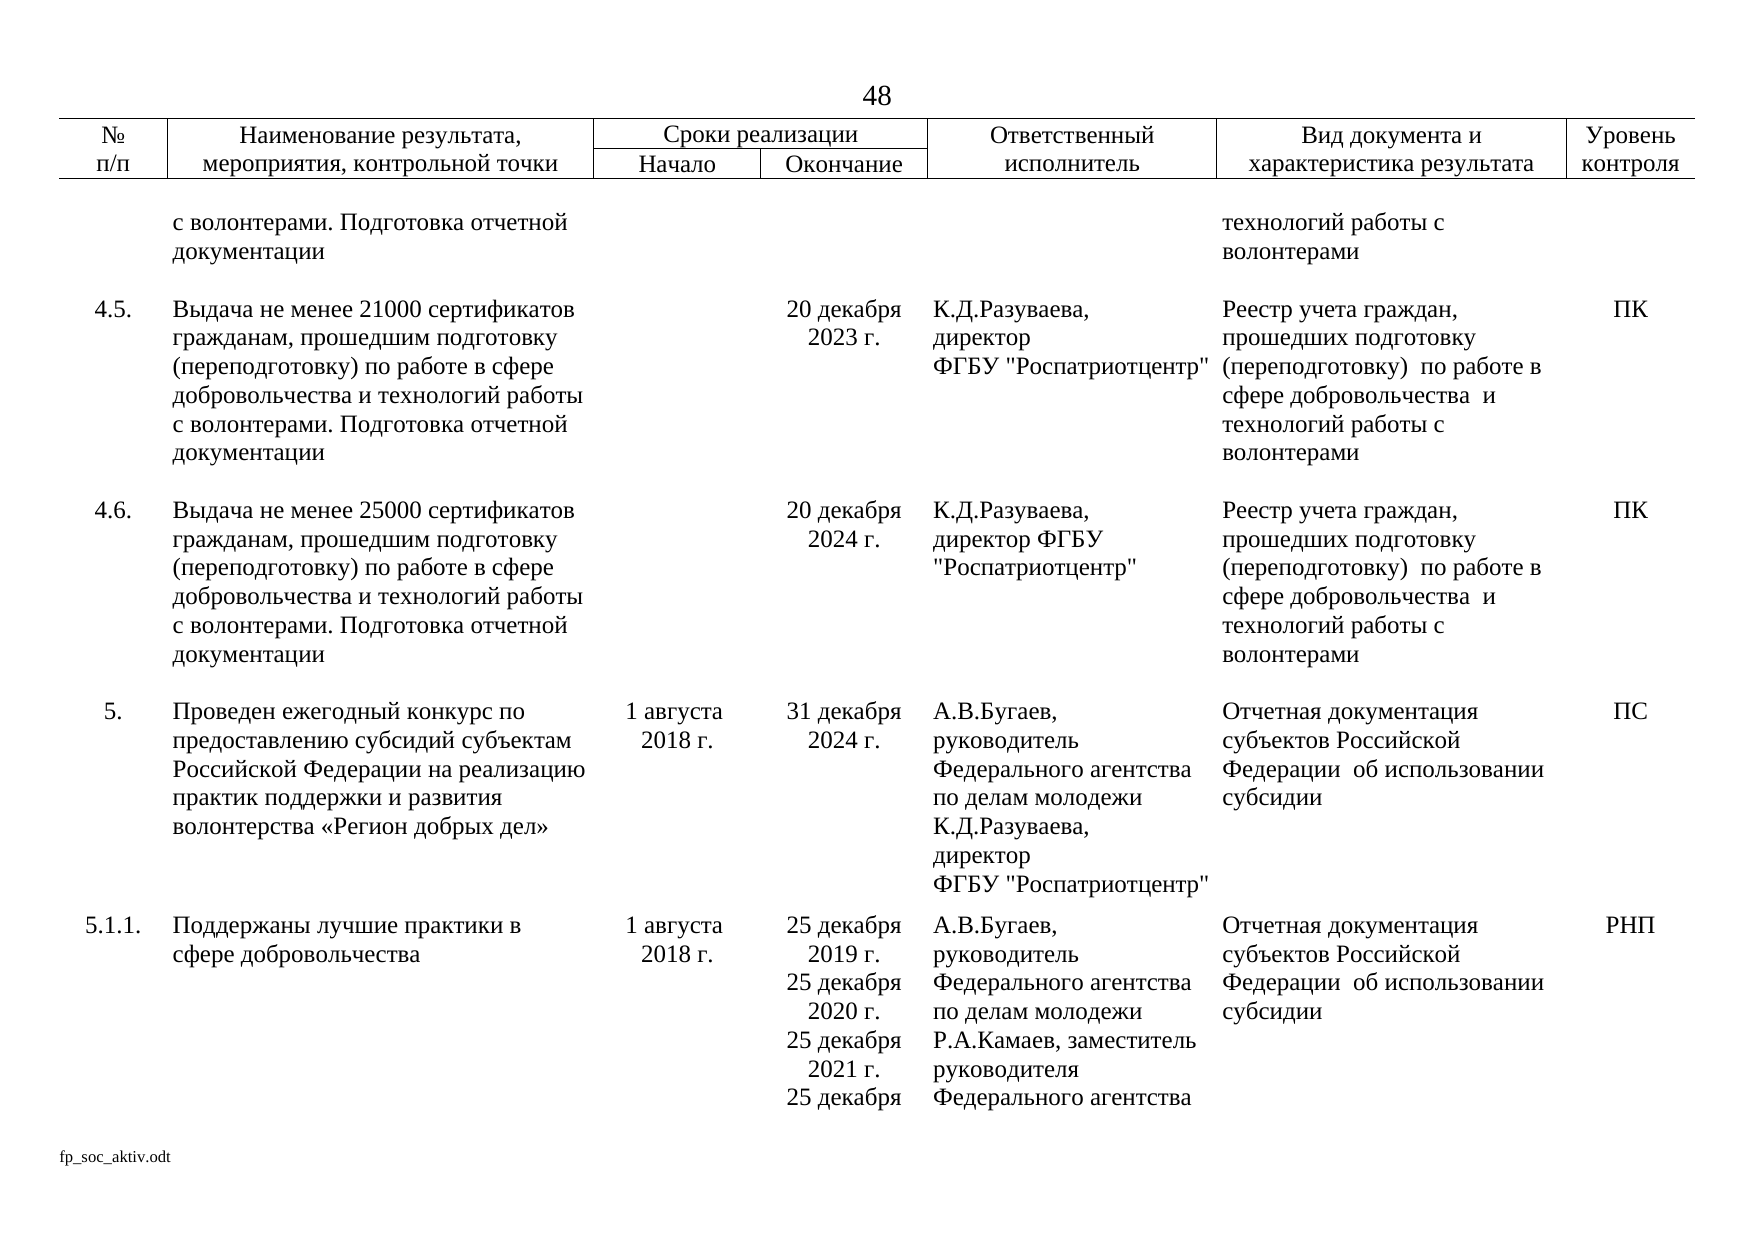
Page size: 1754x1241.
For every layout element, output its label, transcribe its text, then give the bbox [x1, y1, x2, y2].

table_cell [59, 208, 167, 294]
table_cell ПК [1566, 495, 1695, 696]
table_cell Проведен ежегодный конкурс по предоставлению субсидий субъектам Российской Федерации на реализацию практик поддержки и развития волонтерства «Регион добрых дел» [167, 696, 594, 910]
table_cell ПК [1566, 294, 1695, 495]
table_cell с волонтерами. Подготовка отчетной документации [167, 208, 594, 294]
table_cell Поддержаны лучшие практики в сфере добровольчества [167, 910, 594, 1111]
table_cell 20 декабря 2023 г. [760, 294, 927, 495]
table_cell К.Д.Разуваева, директор ФГБУ "Роспатриотцентр" [928, 495, 1217, 696]
table_cell 1 августа 2018 г. [594, 910, 760, 1111]
table_cell К.Д.Разуваева, директор ФГБУ "Роспатриотцентр" [928, 294, 1217, 495]
table_header № п/п [59, 119, 167, 178]
table_cell Начало [594, 149, 760, 178]
table_cell Выдача не менее 21000 сертификатов гражданам, прошедшим подготовку (переподготовку) по работе в сфере добровольчества и технологий работы с волонтерами. Подготовка отчетной документации [167, 294, 594, 495]
table_cell 5.1.1. [59, 910, 167, 1111]
table_cell 4.5. [59, 294, 167, 495]
table_cell [1566, 179, 1695, 207]
table_cell Отчетная документация субъектов Российской Федерации об использовании субсидии [1217, 696, 1566, 910]
table_cell ПС [1566, 696, 1695, 910]
table_cell [594, 208, 760, 294]
table_cell [760, 179, 927, 207]
table_header Уровень контроля [1567, 119, 1695, 178]
table_cell [594, 179, 760, 207]
table_cell [928, 208, 1217, 294]
table_cell [928, 179, 1217, 207]
table_cell [1217, 179, 1566, 207]
table_cell Выдача не менее 25000 сертификатов гражданам, прошедшим подготовку (переподготовку) по работе в сфере добровольчества и технологий работы с волонтерами. Подготовка отчетной документации [167, 495, 594, 696]
table_cell [594, 294, 760, 495]
table_cell [59, 179, 167, 207]
table_cell 20 декабря 2024 г. [760, 495, 927, 696]
table_header Ответственный исполнитель [928, 119, 1216, 178]
table_cell Отчетная документация субъектов Российской Федерации об использовании субсидии [1217, 910, 1566, 1111]
table_cell Реестр учета граждан, прошедших подготовку (переподготовку) по работе в сфере добровольчества и технологий работы с волонтерами [1217, 495, 1566, 696]
table_cell А.В.Бугаев, руководитель Федерального агентства по делам молодежи К.Д.Разуваева, директор ФГБУ "Роспатриотцентр" [928, 696, 1217, 910]
table_cell 1 августа 2018 г. [594, 696, 760, 910]
table_cell Окончание [761, 149, 927, 178]
table_cell РНП [1566, 910, 1695, 1111]
table_cell 25 декабря 2019 г. 25 декабря 2020 г. 25 декабря 2021 г. 25 декабря [760, 910, 927, 1111]
table_cell 5. [59, 696, 167, 910]
table_cell Реестр учета граждан, прошедших подготовку (переподготовку) по работе в сфере добровольчества и технологий работы с волонтерами [1217, 294, 1566, 495]
table_cell 31 декабря 2024 г. [760, 696, 927, 910]
table_cell [1566, 208, 1695, 294]
table_cell [167, 179, 594, 207]
table_cell технологий работы с волонтерами [1217, 208, 1566, 294]
table_cell [760, 208, 927, 294]
table_cell [594, 495, 760, 696]
table_header Наименование результата, мероприятия, контрольной точки [168, 119, 593, 178]
table_header Вид документа и характеристика результата [1217, 119, 1566, 178]
table_cell А.В.Бугаев, руководитель Федерального агентства по делам молодежи Р.А.Камаев, заместитель руководителя Федерального агентства [928, 910, 1217, 1111]
table_header Сроки реализации [594, 119, 927, 148]
table_cell 4.6. [59, 495, 167, 696]
